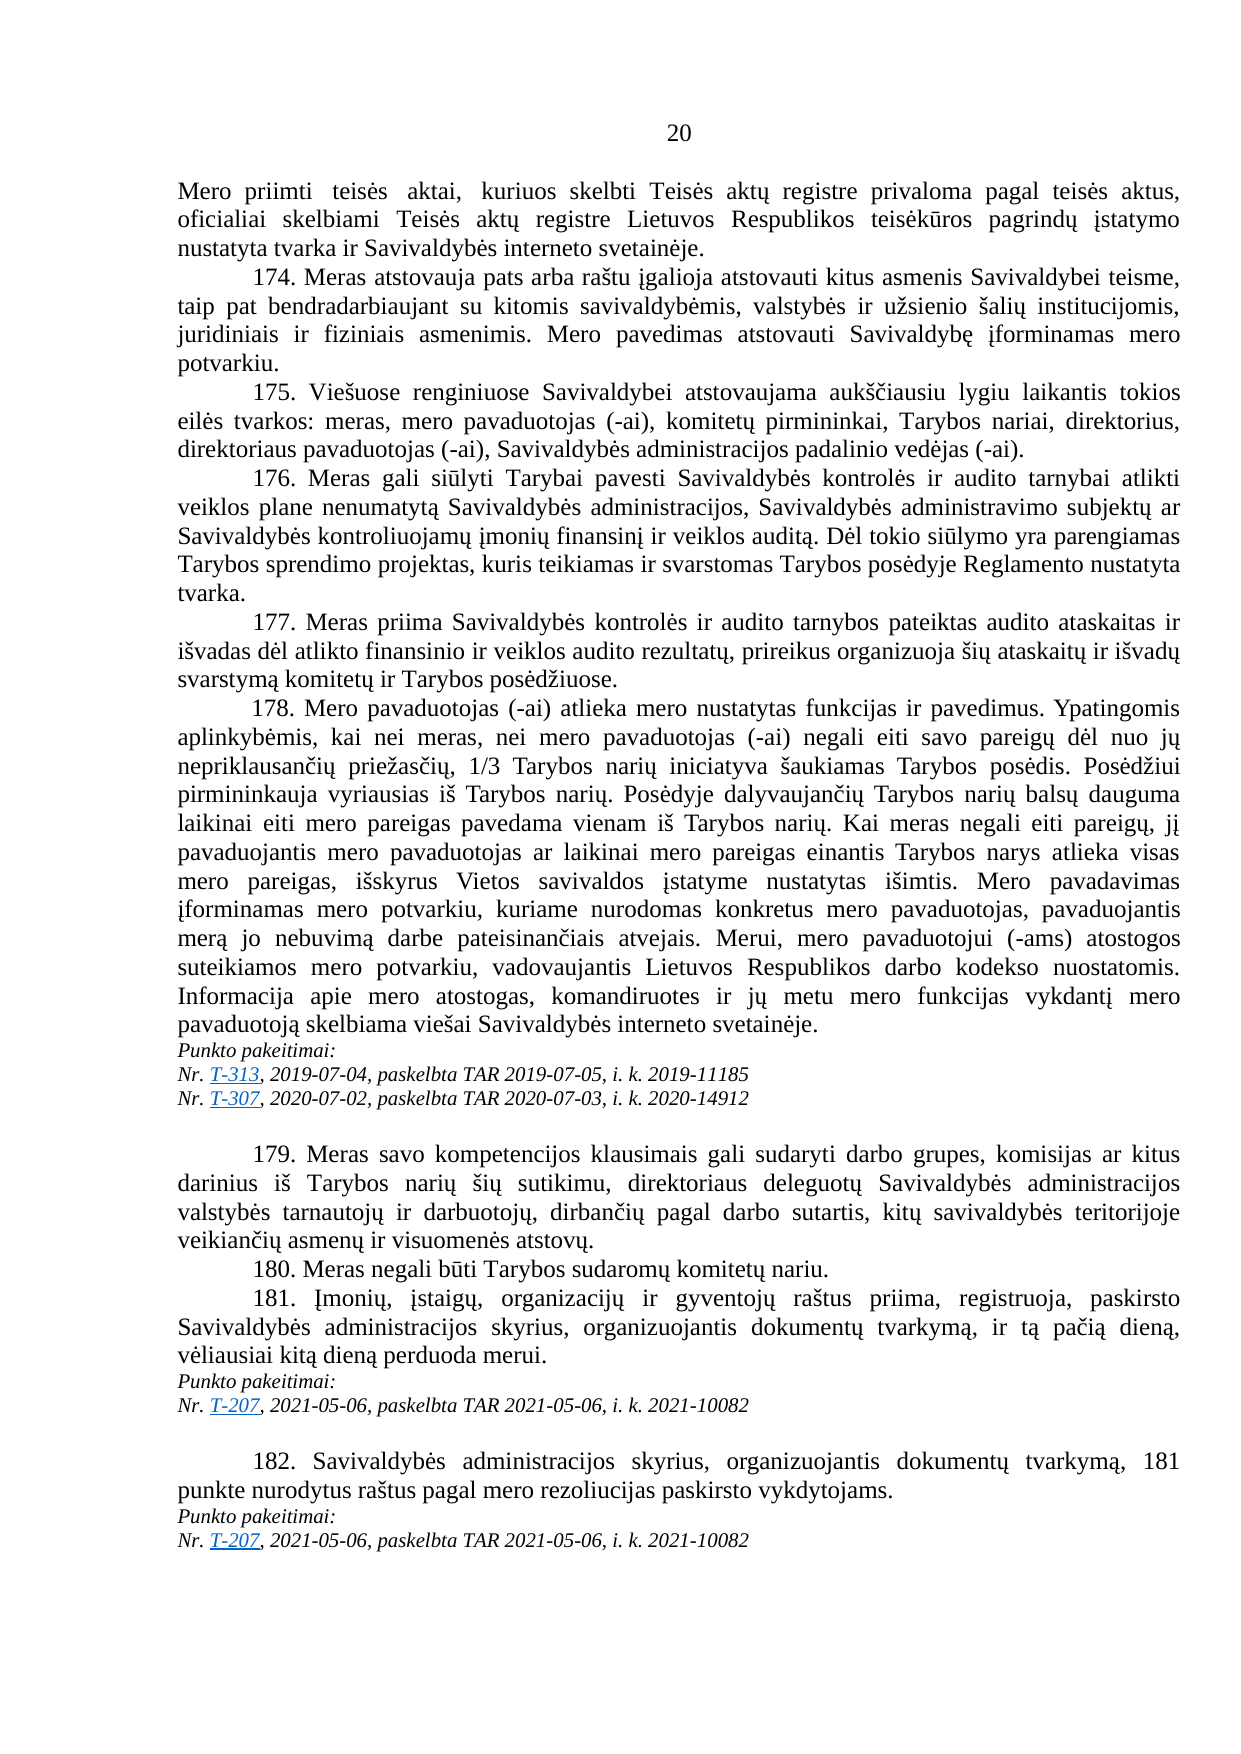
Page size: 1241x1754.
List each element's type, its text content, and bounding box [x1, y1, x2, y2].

text Nr. T-207, 2021-05-06, paskelbta TAR 2021-05-06, i. k. 2021-10082 [177, 1393, 1181, 1417]
text 179. Meras savo kompetencijos klausimais gali sudaryti darbo grupes, komisijas ar kitus darinius iš Tarybos narių šių sutikimu, direktoriaus deleguotų Savivaldybės administracijos valstybės tarnautojų ir darbuotojų, dirbančių pagal darbo sutartis, kitų savivaldybės teritorijoje veikiančių asmenų ir visuomenės atstovų. [177, 1139, 1181, 1254]
text 174. Meras atstovauja pats arba raštu įgalioja atstovauti kitus asmenis Savivaldybei teisme, taip pat bendradarbiaujant su kitomis savivaldybėmis, valstybės ir užsienio šalių institucijomis, juridiniais ir fiziniais asmenimis. Mero pavedimas atstovauti Savivaldybę įforminamas mero potvarkiu. [177, 262, 1181, 377]
text Punkto pakeitimai: [177, 1369, 1181, 1393]
text Nr. T-307, 2020-07-02, paskelbta TAR 2020-07-03, i. k. 2020-14912 [177, 1086, 1181, 1110]
text Punkto pakeitimai: [177, 1503, 1181, 1528]
text Nr. T-207, 2021-05-06, paskelbta TAR 2021-05-06, i. k. 2021-10082 [177, 1528, 1181, 1552]
text 177. Meras priima Savivaldybės kontrolės ir audito tarnybos pateiktas audito ataskaitas ir išvadas dėl atlikto finansinio ir veiklos audito rezultatų, prireikus organizuoja šių ataskaitų ir išvadų svarstymą komitetų ir Tarybos posėdžiuose. [177, 607, 1181, 693]
text 180. Meras negali būti Tarybos sudaromų komitetų nariu. [177, 1254, 1181, 1283]
text Punkto pakeitimai: [177, 1038, 1181, 1062]
text 178. Mero pavaduotojas (-ai) atlieka mero nustatytas funkcijas ir pavedimus. Ypatingomis aplinkybėmis, kai nei meras, nei mero pavaduotojas (-ai) negali eiti savo pareigų dėl nuo jų nepriklausančių priežasčių, 1/3 Tarybos narių iniciatyva šaukiamas Tarybos posėdis. Posėdžiui pirmininkauja vyriausias iš Tarybos narių. Posėdyje dalyvaujančių Tarybos narių balsų dauguma laikinai eiti mero pareigas pavedama vienam iš Tarybos narių. Kai meras negali eiti pareigų, jį pavaduojantis mero pavaduotojas ar laikinai mero pareigas einantis Tarybos narys atlieka visas mero pareigas, išskyrus Vietos savivaldos įstatyme nustatytas išimtis. Mero pavadavimas įforminamas mero potvarkiu, kuriame nurodomas konkretus mero pavaduotojas, pavaduojantis merą jo nebuvimą darbe pateisinančiais atvejais. Merui, mero pavaduotojui (-ams) atostogos suteikiamos mero potvarkiu, vadovaujantis Lietuvos Respublikos darbo kodekso nuostatomis. Informacija apie mero atostogas, komandiruotes ir jų metu mero funkcijas vykdantį mero pavaduotoją skelbiama viešai Savivaldybės interneto svetainėje. [177, 693, 1181, 1038]
text Mero priimti teisės aktai, kuriuos skelbti Teisės aktų registre privaloma pagal teisės aktus, oficialiai skelbiami Teisės aktų registre Lietuvos Respublikos teisėkūros pagrindų įstatymo nustatyta tvarka ir Savivaldybės interneto svetainėje. [177, 176, 1181, 262]
text 175. Viešuose renginiuose Savivaldybei atstovaujama aukščiausiu lygiu laikantis tokios eilės tvarkos: meras, mero pavaduotojas (-ai), komitetų pirmininkai, Tarybos nariai, direktorius, direktoriaus pavaduotojas (-ai), Savivaldybės administracijos padalinio vedėjas (-ai). [177, 377, 1181, 463]
text Nr. T-313, 2019-07-04, paskelbta TAR 2019-07-05, i. k. 2019-11185 [177, 1062, 1181, 1086]
text 181. Įmonių, įstaigų, organizacijų ir gyventojų raštus priima, registruoja, paskirsto Savivaldybės administracijos skyrius, organizuojantis dokumentų tvarkymą, ir tą pačią dieną, vėliausiai kitą dieną perduoda merui. [177, 1283, 1181, 1369]
text 176. Meras gali siūlyti Tarybai pavesti Savivaldybės kontrolės ir audito tarnybai atlikti veiklos plane nenumatytą Savivaldybės administracijos, Savivaldybės administravimo subjektų ar Savivaldybės kontroliuojamų įmonių finansinį ir veiklos auditą. Dėl tokio siūlymo yra parengiamas Tarybos sprendimo projektas, kuris teikiamas ir svarstomas Tarybos posėdyje Reglamento nustatyta tvarka. [177, 463, 1181, 607]
text 182. Savivaldybės administracijos skyrius, organizuojantis dokumentų tvarkymą, 181 punkte nurodytus raštus pagal mero rezoliucijas paskirsto vykdytojams. [177, 1446, 1181, 1503]
